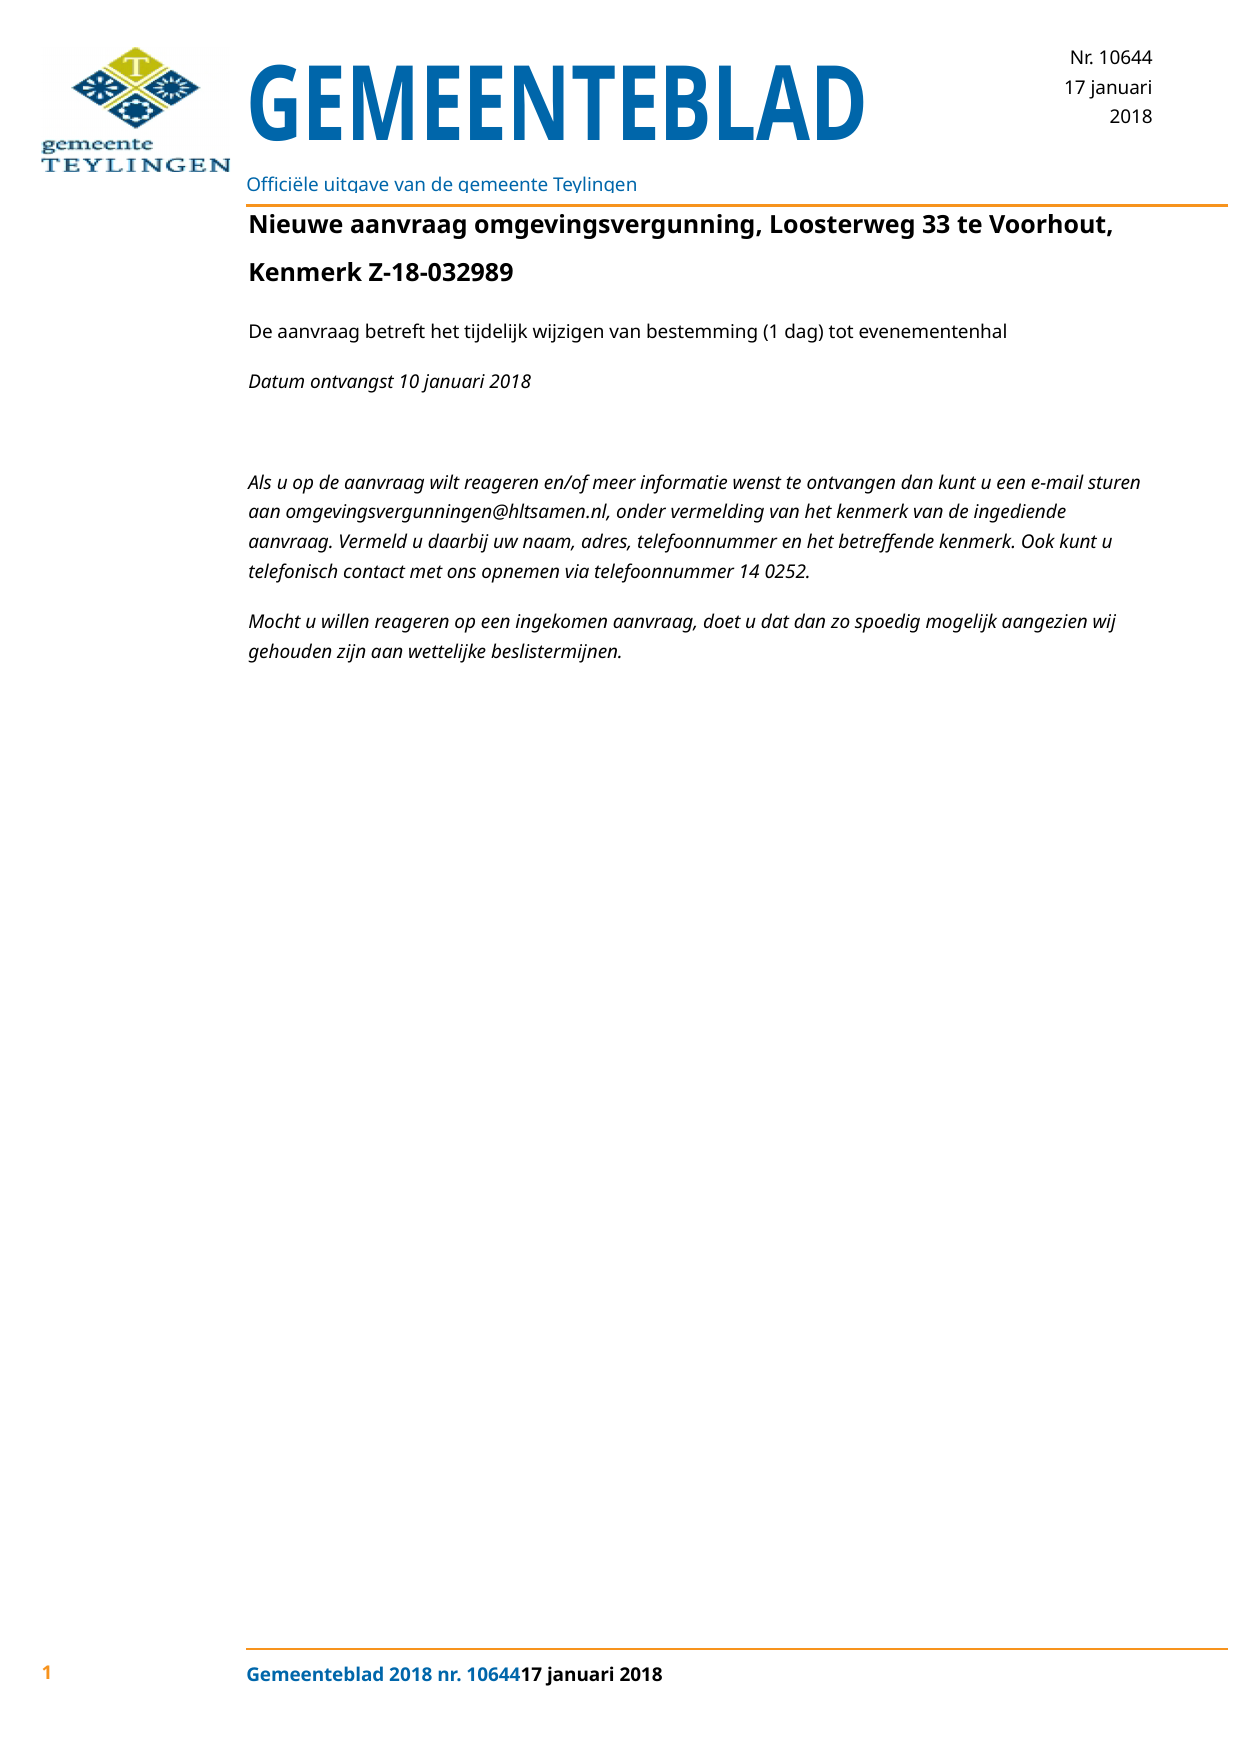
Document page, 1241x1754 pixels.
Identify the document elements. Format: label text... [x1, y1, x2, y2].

text De aanvraag betreft het tijdelijk wijzigen van bestemming (1 dag) tot evenementenhal [248, 318, 1152, 344]
text Mocht u willen reageren op een ingekomen aanvraag, doet u dat dan zo spoedig mogelijk aangezien wij gehouden zijn aan wettelijke beslistermijnen. [248, 608, 1152, 664]
picture [41, 47, 231, 172]
text Nieuwe aanvraag omgevingsvergunning, Loosterweg 33 te Voorhout, Kenmerk Z-18-032989 [248, 207, 1152, 288]
text Datum ontvangst 10 januari 2018 [248, 368, 1152, 394]
text Als u op de aanvraag wilt reageren en/of meer informatie wenst te ontvangen dan kunt u een e-mail sturen aan omgevingsvergunningen@hltsamen.nl, onder vermelding van het kenmerk van de ingediende aanvraag. Vermeld u daarbij uw naam, adres, telefoonnummer en het betreffende kenmerk. Ook kunt u telefonisch contact met ons opnemen via telefoonnummer 14 0252. [248, 469, 1152, 584]
